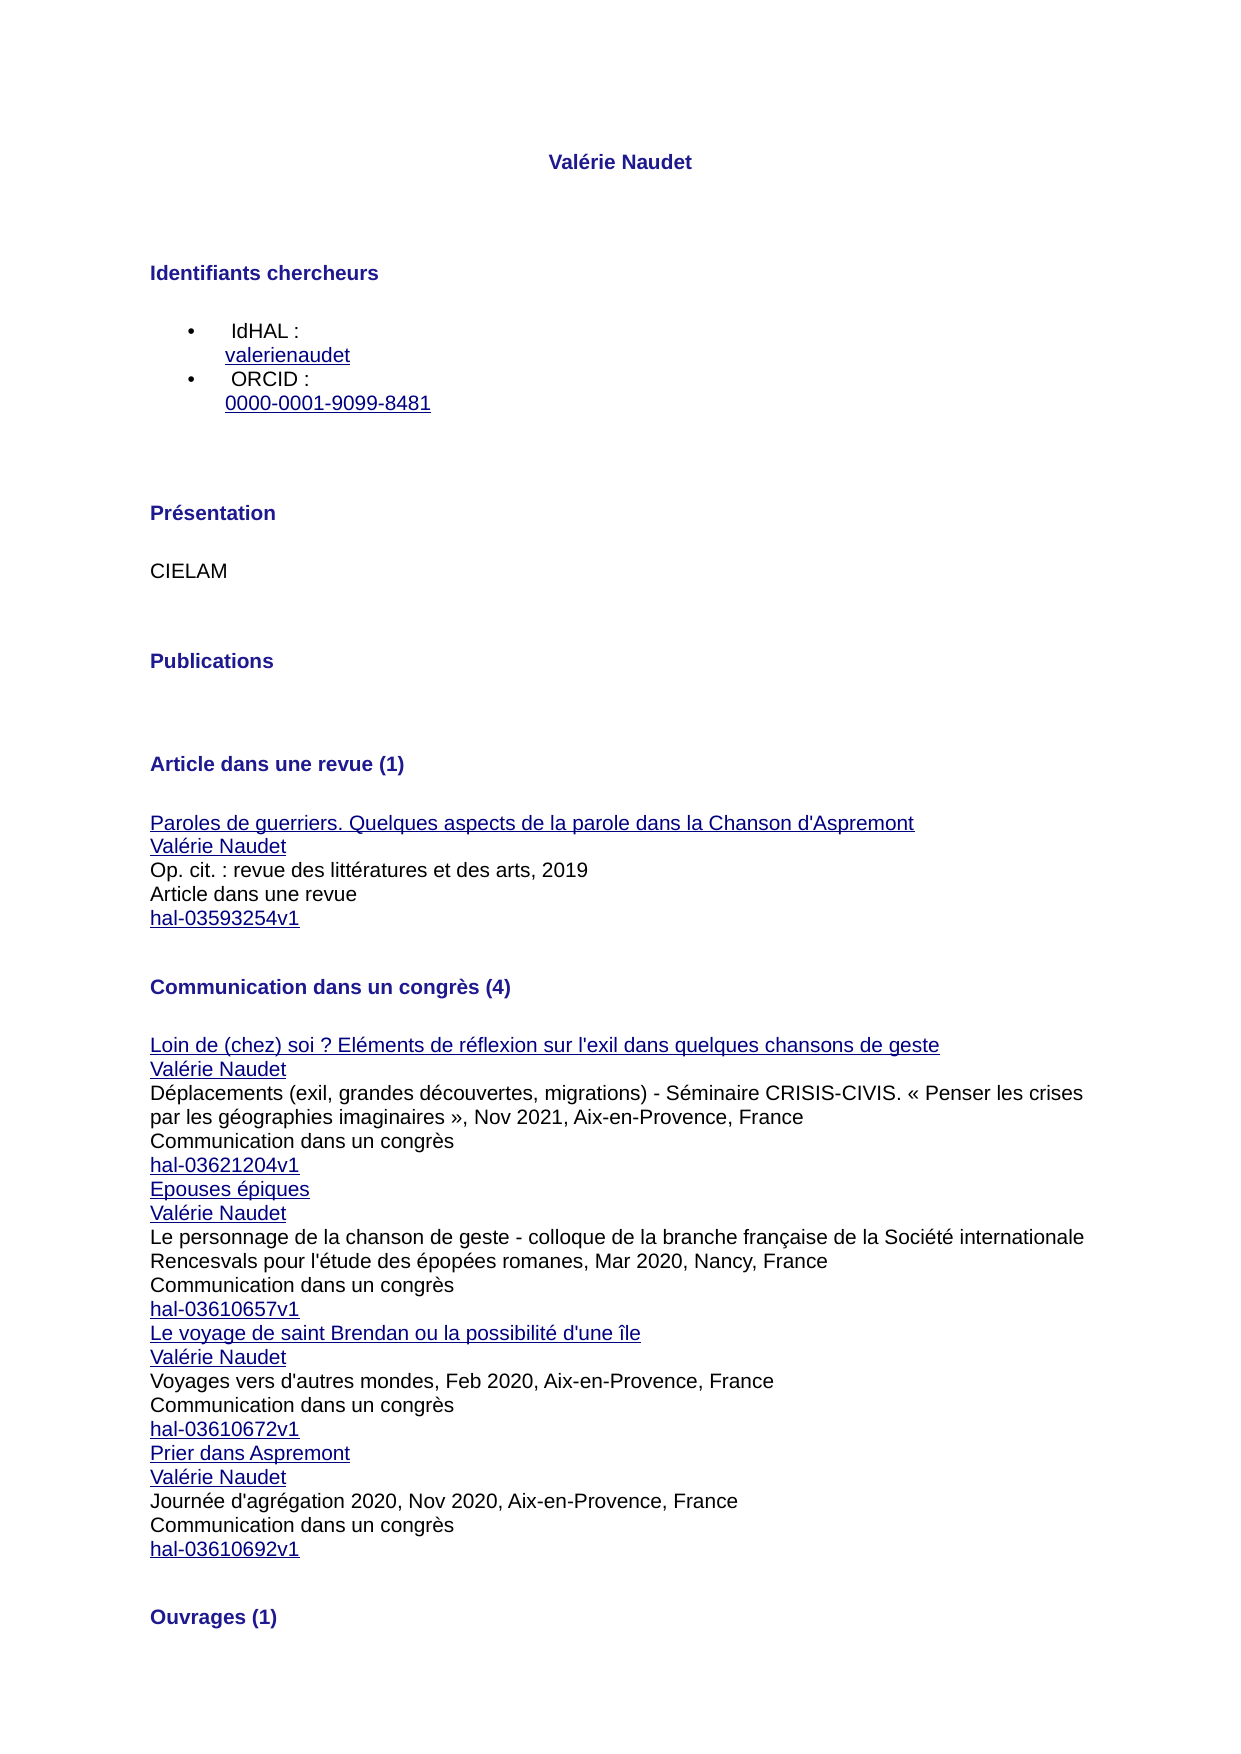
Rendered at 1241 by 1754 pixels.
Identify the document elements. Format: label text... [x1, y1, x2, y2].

list 0000-0001-9099-8481 [187, 391, 1090, 414]
subtitle Présentation [150, 501, 1090, 525]
list IdHAL : [187, 319, 1090, 343]
table_cell Le voyage de saint Brendan ou la possibilité d'une île Valérie Naudet Voyages vers d'autres mondes, Feb 2020, Aix-en-Provence, France Communication dans un congrès hal-03610672v1 [150, 1321, 1090, 1441]
table_header Loin de (chez) soi ? Eléments de réflexion sur l'exil dans quelques chansons de geste Valérie Naudet Déplacements (exil, grandes découvertes, migrations) - Séminaire CRISIS-CIVIS. « Penser les crises par les géographies imaginaires », Nov 2021, Aix-en-Provence, France Communication dans un congrès hal-03621204v1 [150, 1033, 1090, 1177]
table_cell Epouses épiques Valérie Naudet Le personnage de la chanson de geste - colloque de la branche française de la Société internationale Rencesvals pour l'étude des épopées romanes, Mar 2020, Nancy, France Communication dans un congrès hal-03610657v1 [150, 1177, 1090, 1321]
subtitle Article dans une revue (1) [150, 752, 1090, 776]
subtitle Communication dans un congrès (4) [150, 975, 1090, 999]
subtitle Identifiants chercheurs [150, 260, 1090, 284]
subtitle Ouvrages (1) [150, 1605, 1090, 1629]
list ORCID : [187, 367, 1090, 391]
table_header Paroles de guerriers. Quelques aspects de la parole dans la Chanson d'Aspremont Valérie Naudet Op. cit. : revue des littératures et des arts, 2019 Article dans une revue hal-03593254v1 [150, 810, 1090, 930]
subtitle Publications [150, 649, 1090, 673]
text CIELAM [150, 559, 1090, 583]
table_cell Prier dans Aspremont Valérie Naudet Journée d'agrégation 2020, Nov 2020, Aix-en-Provence, France Communication dans un congrès hal-03610692v1 [150, 1441, 1090, 1560]
list valerienaudet [187, 343, 1090, 367]
subtitle Valérie Naudet [150, 150, 1090, 174]
